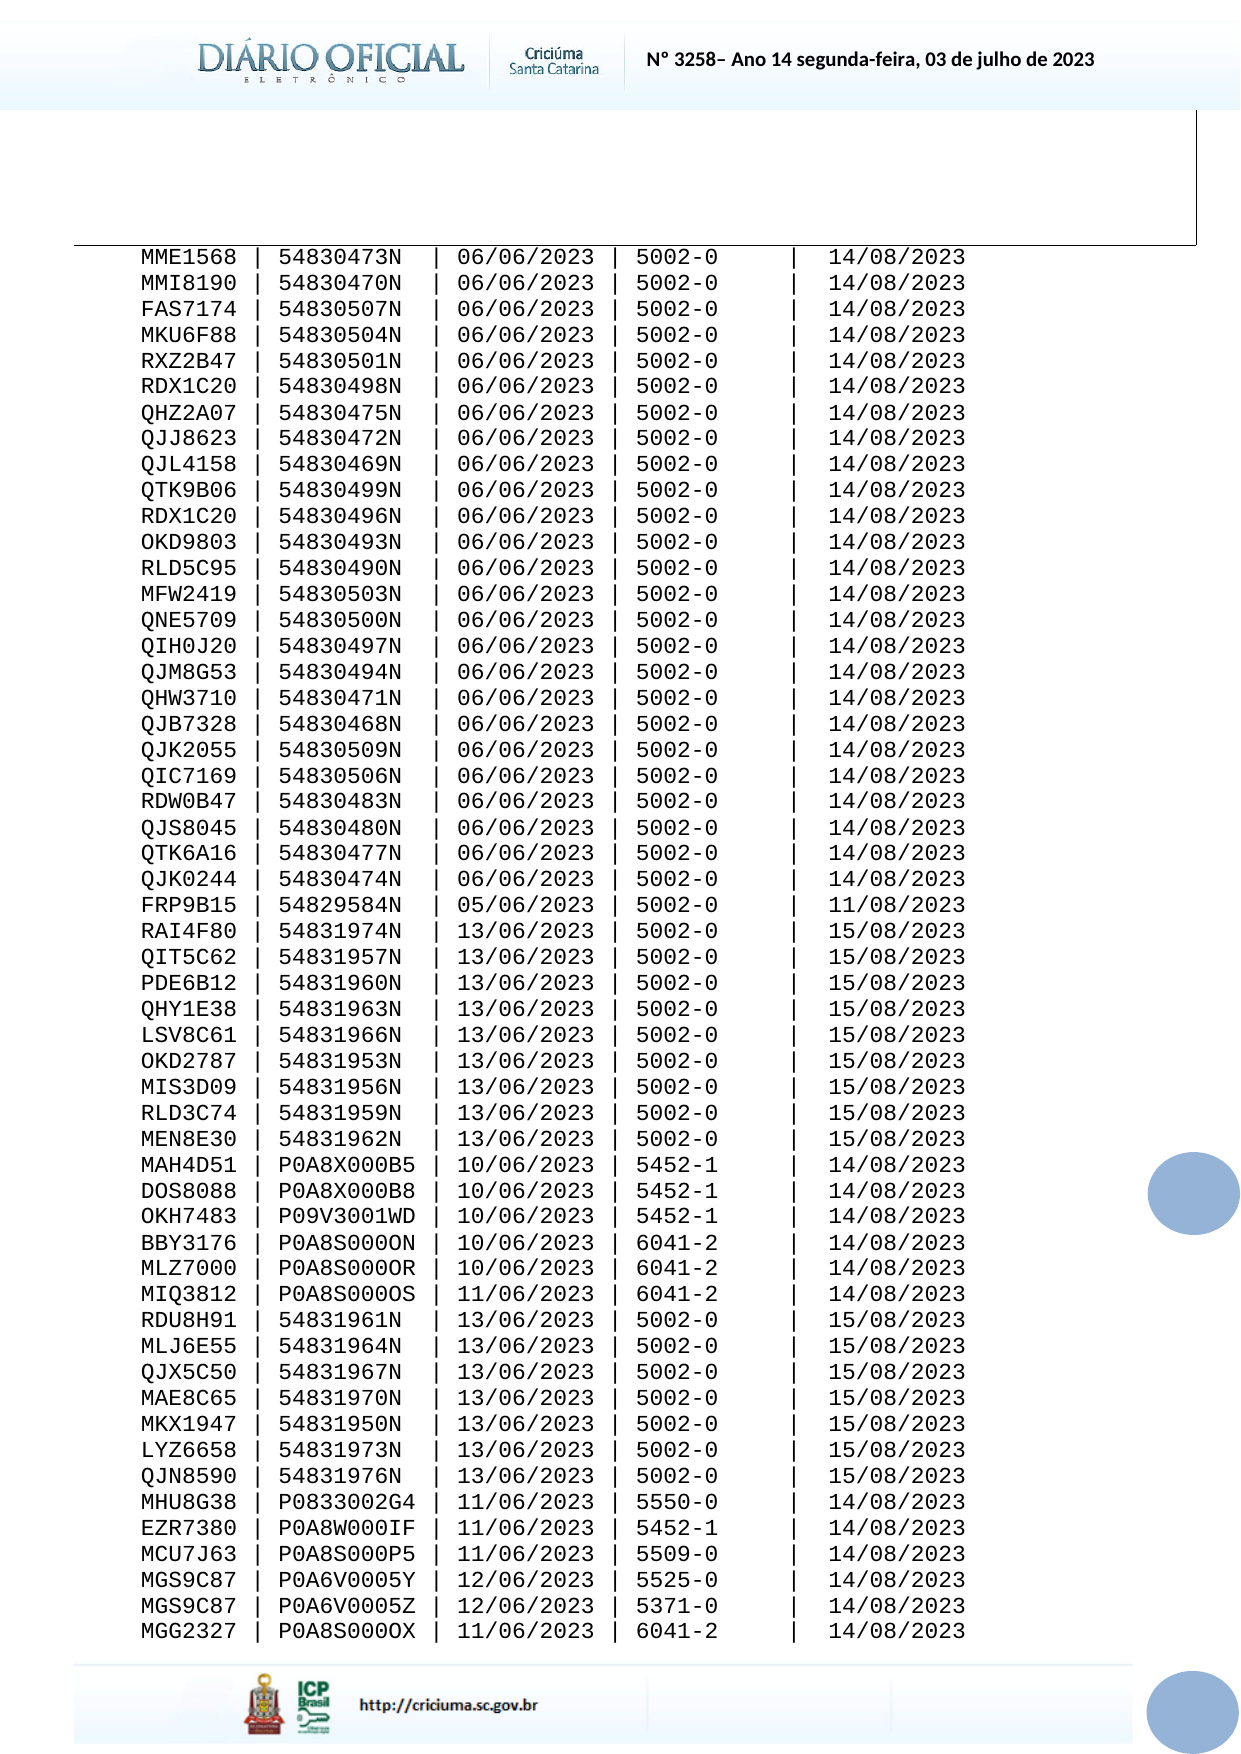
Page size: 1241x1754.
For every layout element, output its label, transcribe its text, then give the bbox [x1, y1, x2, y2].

text QJX5C50 | 54831967N | 13/06/2023 | 5002-0 | 15/08/2023 [44, 1361, 1196, 1386]
text RDU8H91 | 54831961N | 13/06/2023 | 5002-0 | 15/08/2023 [44, 1309, 1196, 1334]
text QNE5709 | 54830500N | 06/06/2023 | 5002-0 | 14/08/2023 [44, 608, 1196, 634]
text QIH0J20 | 54830497N | 06/06/2023 | 5002-0 | 14/08/2023 [44, 634, 1196, 660]
text MIS3D09 | 54831956N | 13/06/2023 | 5002-0 | 15/08/2023 [44, 1075, 1196, 1101]
text MGG2327 | P0A8S000OX | 11/06/2023 | 6041-2 | 14/08/2023 [44, 1620, 1196, 1646]
text QJM8G53 | 54830494N | 06/06/2023 | 5002-0 | 14/08/2023 [44, 660, 1196, 686]
text MGS9C87 | P0A6V0005Y | 12/06/2023 | 5525-0 | 14/08/2023 [44, 1568, 1196, 1594]
text MME1568 | 54830473N | 06/06/2023 | 5002-0 | 14/08/2023 [44, 245, 1196, 271]
text QIT5C62 | 54831957N | 13/06/2023 | 5002-0 | 15/08/2023 [44, 946, 1196, 971]
text RLD3C74 | 54831959N | 13/06/2023 | 5002-0 | 15/08/2023 [44, 1101, 1196, 1127]
text MKX1947 | 54831950N | 13/06/2023 | 5002-0 | 15/08/2023 [44, 1412, 1196, 1438]
text MGS9C87 | P0A6V0005Z | 12/06/2023 | 5371-0 | 14/08/2023 [44, 1594, 1196, 1620]
text MHU8G38 | P0833002G4 | 11/06/2023 | 5550-0 | 14/08/2023 [44, 1490, 1196, 1516]
text RDW0B47 | 54830483N | 06/06/2023 | 5002-0 | 14/08/2023 [44, 790, 1196, 816]
text LYZ6658 | 54831973N | 13/06/2023 | 5002-0 | 15/08/2023 [44, 1438, 1196, 1464]
text BBY3176 | P0A8S000ON | 10/06/2023 | 6041-2 | 14/08/2023 [44, 1231, 1196, 1257]
text RAI4F80 | 54831974N | 13/06/2023 | 5002-0 | 15/08/2023 [44, 919, 1196, 946]
text QTK6A16 | 54830477N | 06/06/2023 | 5002-0 | 14/08/2023 [44, 842, 1196, 868]
text OKD9803 | 54830493N | 06/06/2023 | 5002-0 | 14/08/2023 [44, 531, 1196, 556]
text QTK9B06 | 54830499N | 06/06/2023 | 5002-0 | 14/08/2023 [44, 479, 1196, 504]
text QJN8590 | 54831976N | 13/06/2023 | 5002-0 | 15/08/2023 [44, 1464, 1196, 1490]
text LSV8C61 | 54831966N | 13/06/2023 | 5002-0 | 15/08/2023 [44, 1023, 1196, 1049]
text EZR7380 | P0A8W000IF | 11/06/2023 | 5452-1 | 14/08/2023 [44, 1516, 1196, 1542]
text RXZ2B47 | 54830501N | 06/06/2023 | 5002-0 | 14/08/2023 [44, 349, 1196, 375]
text QHZ2A07 | 54830475N | 06/06/2023 | 5002-0 | 14/08/2023 [44, 401, 1196, 427]
text DOS8088 | P0A8X000B8 | 10/06/2023 | 5452-1 | 14/08/2023 [44, 1179, 1150, 1205]
text FRP9B15 | 54829584N | 05/06/2023 | 5002-0 | 11/08/2023 [44, 894, 1196, 919]
text MKU6F88 | 54830504N | 06/06/2023 | 5002-0 | 14/08/2023 [44, 323, 1196, 349]
text RLD5C95 | 54830490N | 06/06/2023 | 5002-0 | 14/08/2023 [44, 556, 1196, 582]
text MAH4D51 | P0A8X000B5 | 10/06/2023 | 5452-1 | 14/08/2023 [44, 1153, 1180, 1179]
text MAE8C65 | 54831970N | 13/06/2023 | 5002-0 | 15/08/2023 [44, 1386, 1196, 1412]
text MEN8E30 | 54831962N | 13/06/2023 | 5002-0 | 15/08/2023 [44, 1127, 1196, 1153]
text MMI8190 | 54830470N | 06/06/2023 | 5002-0 | 14/08/2023 [44, 271, 1196, 297]
text QJB7328 | 54830468N | 06/06/2023 | 5002-0 | 14/08/2023 [44, 712, 1196, 738]
text OKD2787 | 54831953N | 13/06/2023 | 5002-0 | 15/08/2023 [44, 1049, 1196, 1075]
text MFW2419 | 54830503N | 06/06/2023 | 5002-0 | 14/08/2023 [44, 582, 1196, 608]
text MCU7J63 | P0A8S000P5 | 11/06/2023 | 5509-0 | 14/08/2023 [44, 1542, 1196, 1568]
text MLJ6E55 | 54831964N | 13/06/2023 | 5002-0 | 15/08/2023 [44, 1334, 1196, 1361]
text QJL4158 | 54830469N | 06/06/2023 | 5002-0 | 14/08/2023 [44, 453, 1196, 479]
text OKH7483 | P09V3001WD | 10/06/2023 | 5452-1 | 14/08/2023 [44, 1205, 1171, 1231]
text QJS8045 | 54830480N | 06/06/2023 | 5002-0 | 14/08/2023 [44, 816, 1196, 842]
text QIC7169 | 54830506N | 06/06/2023 | 5002-0 | 14/08/2023 [44, 764, 1196, 790]
text FAS7174 | 54830507N | 06/06/2023 | 5002-0 | 14/08/2023 [44, 297, 1196, 323]
text MLZ7000 | P0A8S000OR | 10/06/2023 | 6041-2 | 14/08/2023 [44, 1257, 1196, 1283]
text QJK2055 | 54830509N | 06/06/2023 | 5002-0 | 14/08/2023 [44, 738, 1196, 764]
text QJJ8623 | 54830472N | 06/06/2023 | 5002-0 | 14/08/2023 [44, 427, 1196, 453]
text PDE6B12 | 54831960N | 13/06/2023 | 5002-0 | 15/08/2023 [44, 971, 1196, 997]
text QJK0244 | 54830474N | 06/06/2023 | 5002-0 | 14/08/2023 [44, 868, 1196, 894]
text QHW3710 | 54830471N | 06/06/2023 | 5002-0 | 14/08/2023 [44, 686, 1196, 712]
text MIQ3812 | P0A8S000OS | 11/06/2023 | 6041-2 | 14/08/2023 [44, 1283, 1196, 1309]
text RDX1C20 | 54830498N | 06/06/2023 | 5002-0 | 14/08/2023 [44, 375, 1196, 401]
text RDX1C20 | 54830496N | 06/06/2023 | 5002-0 | 14/08/2023 [44, 504, 1196, 531]
text QHY1E38 | 54831963N | 13/06/2023 | 5002-0 | 15/08/2023 [44, 997, 1196, 1023]
